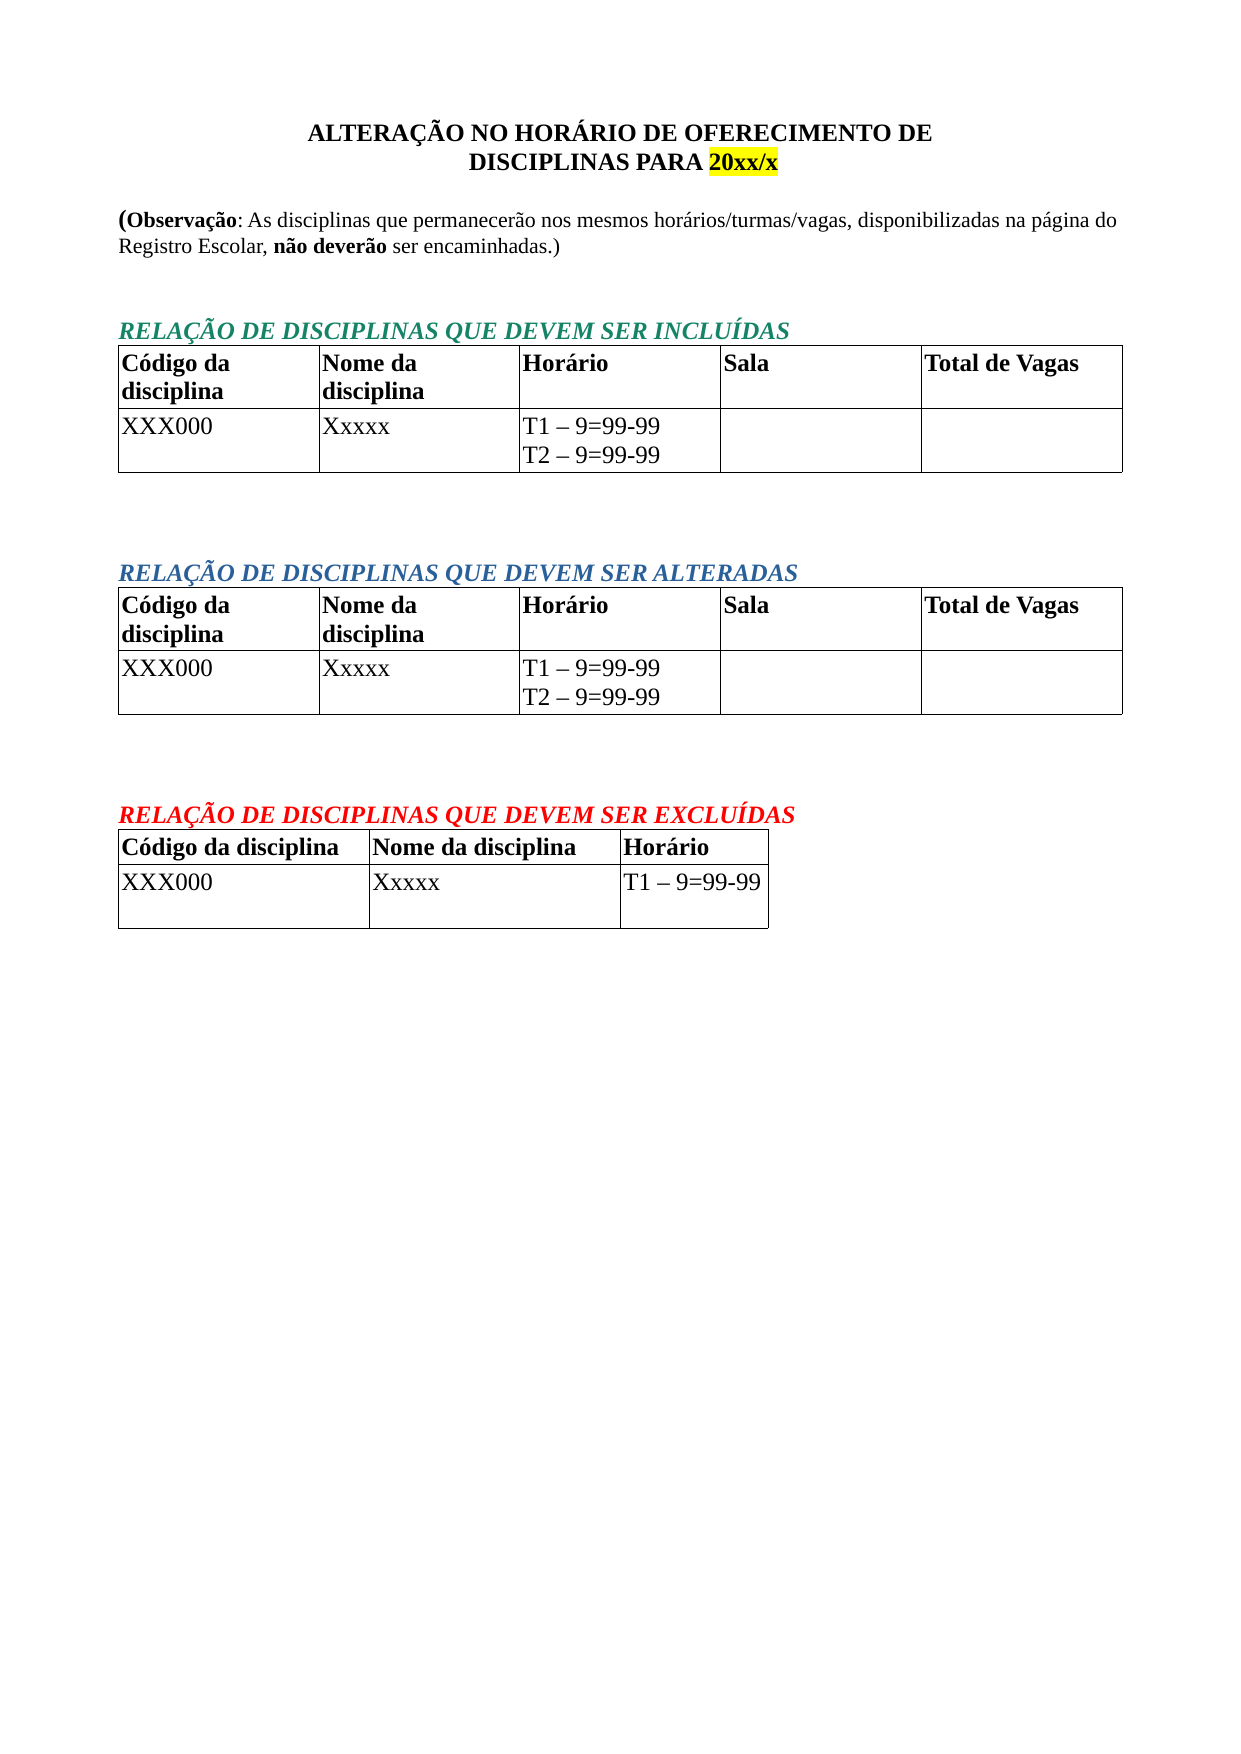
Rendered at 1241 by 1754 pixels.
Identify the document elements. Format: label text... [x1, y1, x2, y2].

table_cell XXX000 [119, 651, 319, 714]
table_cell T1 – 9=99-99 T2 – 9=99-99 [520, 409, 720, 472]
text RELAÇÃO DE DISCIPLINAS QUE DEVEM SER INCLUÍDAS [118, 316, 1122, 344]
table_header Código da disciplina [119, 830, 369, 864]
table_cell XXX000 [119, 409, 319, 472]
table_header Nome da disciplina [320, 346, 519, 408]
table_header Total de Vagas [922, 346, 1122, 408]
text DISCIPLINAS PARA 20xx/x [118, 147, 1122, 176]
table_cell T1 – 9=99-99 [621, 865, 768, 927]
text (Observação: As disciplinas que permanecerão nos mesmos horários/turmas/vagas, disponibilizadas na página do Registro Escolar, não deverão ser encaminhadas.) [118, 204, 1122, 258]
text RELAÇÃO DE DISCIPLINAS QUE DEVEM SER EXCLUÍDAS [118, 800, 1122, 829]
table_cell XXX000 [119, 865, 369, 927]
table_cell [721, 409, 921, 472]
table_cell [922, 409, 1122, 472]
table_header Horário [520, 588, 720, 650]
table_header Sala [721, 346, 921, 408]
table_cell Xxxxx [320, 651, 519, 714]
table_header Nome da disciplina [320, 588, 519, 650]
table_header Código da disciplina [119, 588, 319, 650]
table_cell [721, 651, 921, 714]
table_header Nome da disciplina [370, 830, 620, 864]
table_cell Xxxxx [370, 865, 620, 927]
table_cell Xxxxx [320, 409, 519, 472]
table_header Total de Vagas [922, 588, 1122, 650]
text ALTERAÇÃO NO HORÁRIO DE OFERECIMENTO DE [118, 118, 1122, 147]
table_cell [922, 651, 1122, 714]
table_header Horário [520, 346, 720, 408]
table_cell T1 – 9=99-99 T2 – 9=99-99 [520, 651, 720, 714]
text RELAÇÃO DE DISCIPLINAS QUE DEVEM SER ALTERADAS [118, 558, 1122, 587]
table_header Horário [621, 830, 768, 864]
table_header Código da disciplina [119, 346, 319, 408]
table_header Sala [721, 588, 921, 650]
